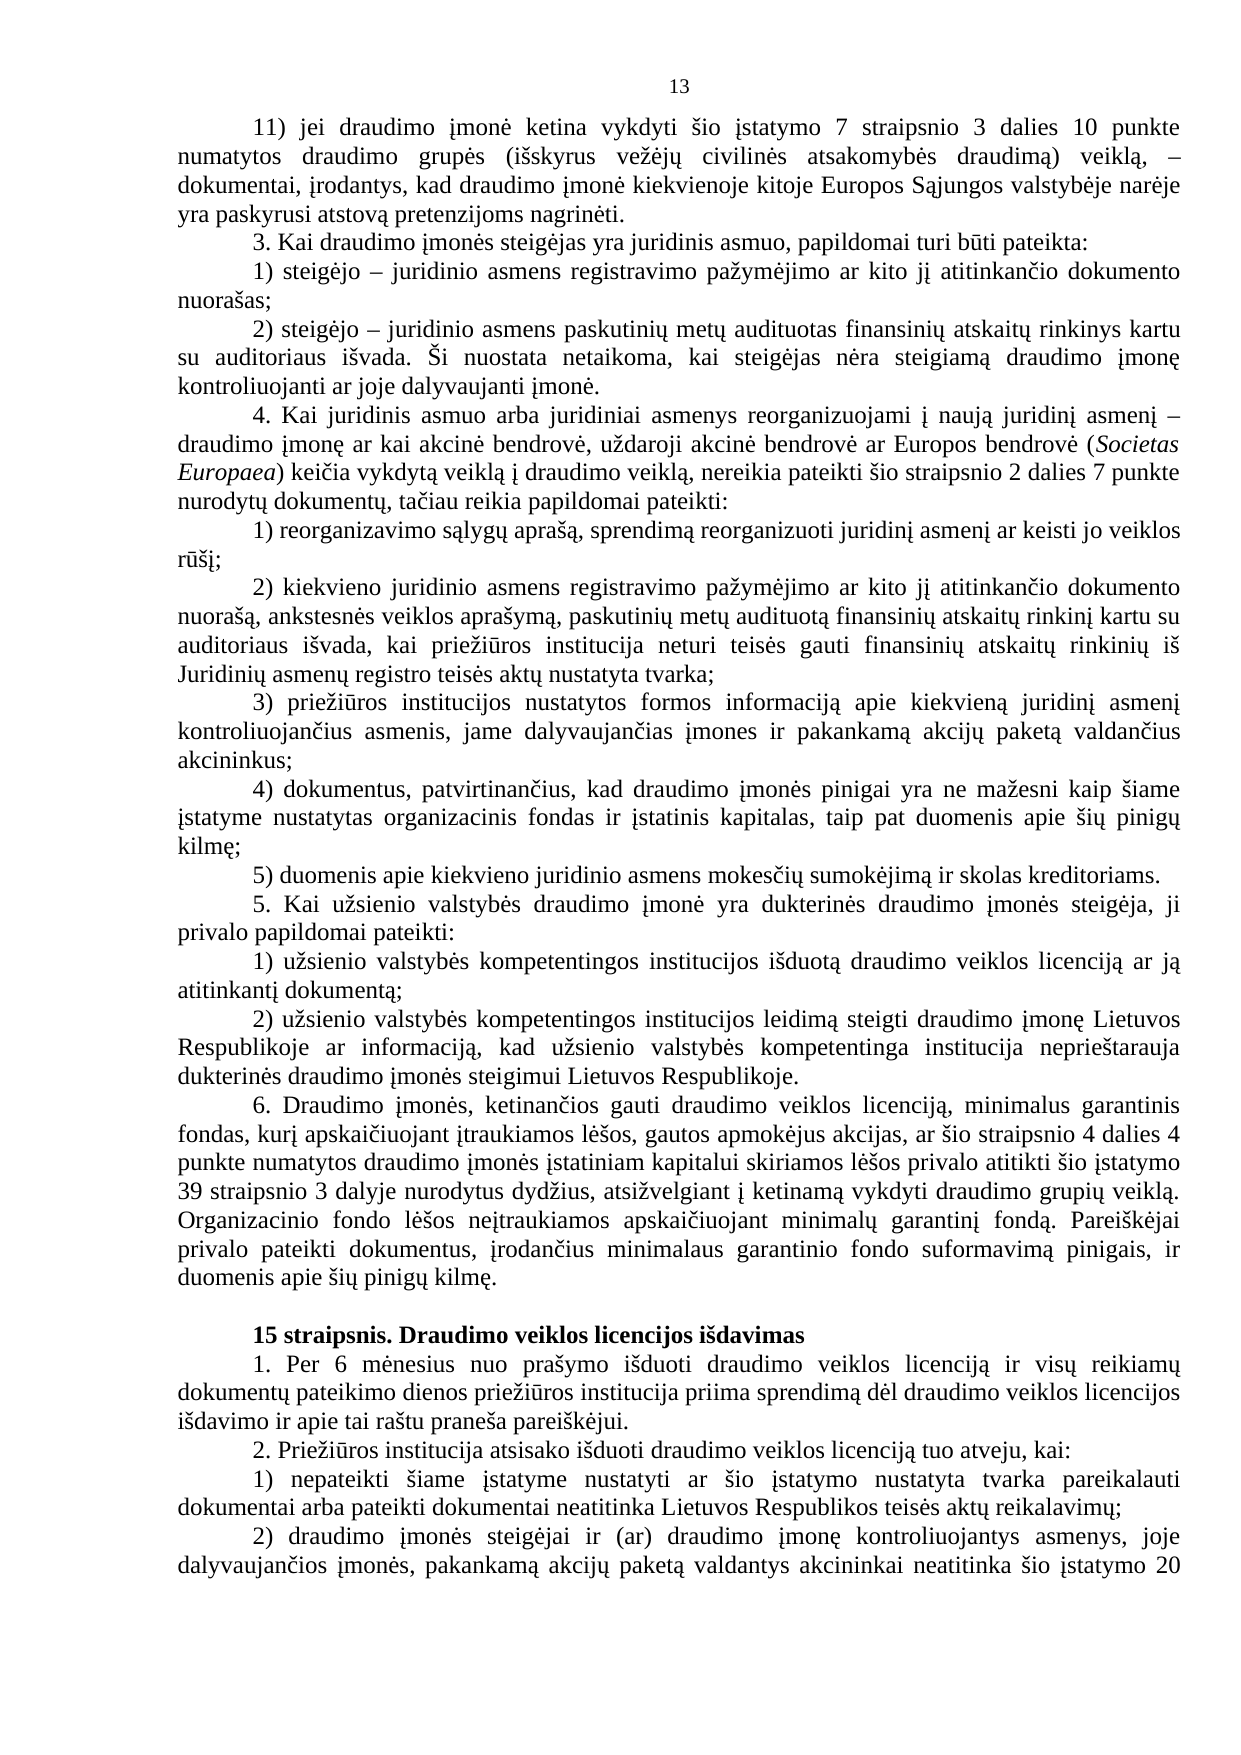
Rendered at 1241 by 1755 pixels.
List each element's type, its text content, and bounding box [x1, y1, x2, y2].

text 1) užsienio valstybės kompetentingos institucijos išduotą draudimo veiklos licenciją ar ją atitinkantį dokumentą; [177, 946, 1181, 1004]
text 1) steigėjo – juridinio asmens registravimo pažymėjimo ar kito jį atitinkančio dokumento nuorašas; [177, 256, 1181, 314]
text 15 straipsnis. Draudimo veiklos licencijos išdavimas [177, 1320, 1181, 1349]
text 1) reorganizavimo sąlygų aprašą, sprendimą reorganizuoti juridinį asmenį ar keisti jo veiklos rūšį; [177, 515, 1181, 572]
text 2) draudimo įmonės steigėjai ir (ar) draudimo įmonę kontroliuojantys asmenys, joje dalyvaujančios įmonės, pakankamą akcijų paketą valdantys akcininkai neatitinka šio įstatymo 20 [177, 1521, 1181, 1579]
text 11) jei draudimo įmonė ketina vykdyti šio įstatymo 7 straipsnio 3 dalies 10 punkte numatytos draudimo grupės (išskyrus vežėjų civilinės atsakomybės draudimą) veiklą, – dokumentai, įrodantys, kad draudimo įmonė kiekvienoje kitoje Europos Sąjungos valstybėje narėje yra paskyrusi atstovą pretenzijoms nagrinėti. [177, 112, 1181, 227]
text 3. Kai draudimo įmonės steigėjas yra juridinis asmuo, papildomai turi būti pateikta: [177, 227, 1181, 256]
text 2) steigėjo – juridinio asmens paskutinių metų audituotas finansinių atskaitų rinkinys kartu su auditoriaus išvada. Ši nuostata netaikoma, kai steigėjas nėra steigiamą draudimo įmonę kontroliuojanti ar joje dalyvaujanti įmonė. [177, 314, 1181, 400]
text 1) nepateikti šiame įstatyme nustatyti ar šio įstatymo nustatyta tvarka pareikalauti dokumentai arba pateikti dokumentai neatitinka Lietuvos Respublikos teisės aktų reikalavimų; [177, 1464, 1181, 1521]
text 4. Kai juridinis asmuo arba juridiniai asmenys reorganizuojami į naują juridinį asmenį – draudimo įmonę ar kai akcinė bendrovė, uždaroji akcinė bendrovė ar Europos bendrovė (Societas Europaea) keičia vykdytą veiklą į draudimo veiklą, nereikia pateikti šio straipsnio 2 dalies 7 punkte nurodytų dokumentų, tačiau reikia papildomai pateikti: [177, 400, 1181, 515]
text 5. Kai užsienio valstybės draudimo įmonė yra dukterinės draudimo įmonės steigėja, ji privalo papildomai pateikti: [177, 889, 1181, 946]
text 5) duomenis apie kiekvieno juridinio asmens mokesčių sumokėjimą ir skolas kreditoriams. [177, 860, 1181, 889]
text 2) užsienio valstybės kompetentingos institucijos leidimą steigti draudimo įmonę Lietuvos Respublikoje ar informaciją, kad užsienio valstybės kompetentinga institucija neprieštarauja dukterinės draudimo įmonės steigimui Lietuvos Respublikoje. [177, 1004, 1181, 1090]
text 1. Per 6 mėnesius nuo prašymo išduoti draudimo veiklos licenciją ir visų reikiamų dokumentų pateikimo dienos priežiūros institucija priima sprendimą dėl draudimo veiklos licencijos išdavimo ir apie tai raštu praneša pareiškėjui. [177, 1349, 1181, 1435]
text 4) dokumentus, patvirtinančius, kad draudimo įmonės pinigai yra ne mažesni kaip šiame įstatyme nustatytas organizacinis fondas ir įstatinis kapitalas, taip pat duomenis apie šių pinigų kilmę; [177, 774, 1181, 860]
text 6. Draudimo įmonės, ketinančios gauti draudimo veiklos licenciją, minimalus garantinis fondas, kurį apskaičiuojant įtraukiamos lėšos, gautos apmokėjus akcijas, ar šio straipsnio 4 dalies 4 punkte numatytos draudimo įmonės įstatiniam kapitalui skiriamos lėšos privalo atitikti šio įstatymo 39 straipsnio 3 dalyje nurodytus dydžius, atsižvelgiant į ketinamą vykdyti draudimo grupių veiklą. Organizacinio fondo lėšos neįtraukiamos apskaičiuojant minimalų garantinį fondą. Pareiškėjai privalo pateikti dokumentus, įrodančius minimalaus garantinio fondo suformavimą pinigais, ir duomenis apie šių pinigų kilmę. [177, 1090, 1181, 1291]
text 2) kiekvieno juridinio asmens registravimo pažymėjimo ar kito jį atitinkančio dokumento nuorašą, ankstesnės veiklos aprašymą, paskutinių metų audituotą finansinių atskaitų rinkinį kartu su auditoriaus išvada, kai priežiūros institucija neturi teisės gauti finansinių atskaitų rinkinių iš Juridinių asmenų registro teisės aktų nustatyta tvarka; [177, 572, 1181, 687]
text 3) priežiūros institucijos nustatytos formos informaciją apie kiekvieną juridinį asmenį kontroliuojančius asmenis, jame dalyvaujančias įmones ir pakankamą akcijų paketą valdančius akcininkus; [177, 687, 1181, 774]
text 2. Priežiūros institucija atsisako išduoti draudimo veiklos licenciją tuo atveju, kai: [177, 1435, 1181, 1464]
